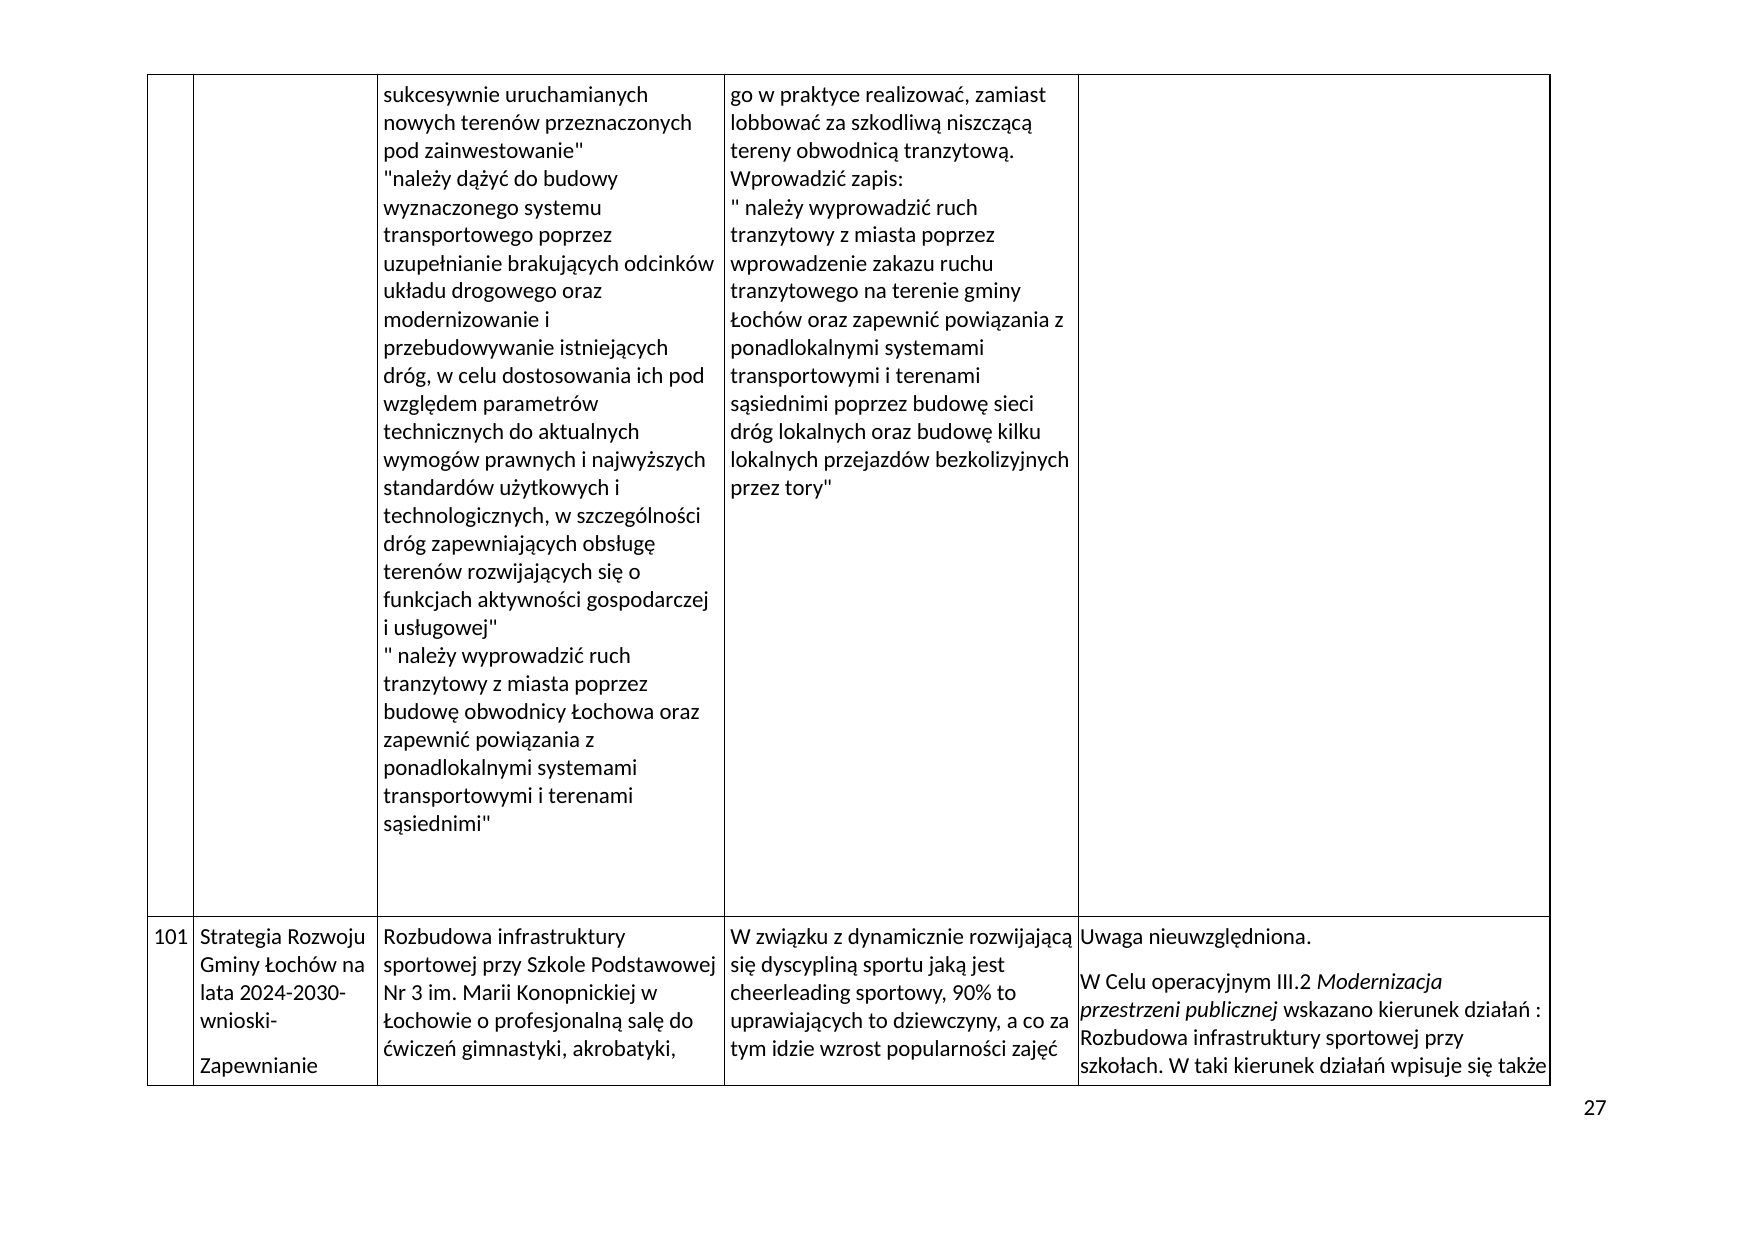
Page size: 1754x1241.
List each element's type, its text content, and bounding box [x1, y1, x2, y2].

table_cell [194, 75, 377, 916]
table_cell 101 [148, 917, 193, 1085]
table_cell Rozbudowa infrastruktury sportowej przy Szkole Podstawowej Nr 3 im. Marii Konopnickiej w Łochowie o profesjonalną salę do ćwiczeń gimnastyki, akrobatyki, [378, 917, 724, 1085]
table_cell W związku z dynamicznie rozwijającą się dyscypliną sportu jaką jest cheerleading sportowy, 90% to uprawiających to dziewczyny, a co za tym idzie wzrost popularności zajęć [725, 917, 1078, 1085]
table_cell Uwaga nieuwzględniona. W Celu operacyjnym III.2 Modernizacja przestrzeni publicznej wskazano kierunek działań : Rozbudowa infrastruktury sportowej przy szkołach. W taki kierunek działań wpisuje się także [1079, 917, 1549, 1085]
table_cell [1079, 75, 1549, 916]
table_cell go w praktyce realizować, zamiast lobbować za szkodliwą niszczącą tereny obwodnicą tranzytową. Wprowadzić zapis: " należy wyprowadzić ruch tranzytowy z miasta poprzez wprowadzenie zakazu ruchu tranzytowego na terenie gminy Łochów oraz zapewnić powiązania z ponadlokalnymi systemami transportowymi i terenami sąsiednimi poprzez budowę sieci dróg lokalnych oraz budowę kilku lokalnych przejazdów bezkolizyjnych przez tory" [725, 75, 1078, 916]
table_cell [148, 75, 193, 916]
table_cell Strategia Rozwoju Gminy Łochów na lata 2024-2030- wnioski- Zapewnianie [194, 917, 377, 1085]
table_cell sukcesywnie uruchamianych nowych terenów przeznaczonych pod zainwestowanie" "należy dążyć do budowy wyznaczonego systemu transportowego poprzez uzupełnianie brakujących odcinków układu drogowego oraz modernizowanie i przebudowywanie istniejących dróg, w celu dostosowania ich pod względem parametrów technicznych do aktualnych wymogów prawnych i najwyższych standardów użytkowych i technologicznych, w szczególności dróg zapewniających obsługę terenów rozwijających się o funkcjach aktywności gospodarczej i usługowej" " należy wyprowadzić ruch tranzytowy z miasta poprzez budowę obwodnicy Łochowa oraz zapewnić powiązania z ponadlokalnymi systemami transportowymi i terenami sąsiednimi" [378, 75, 724, 916]
